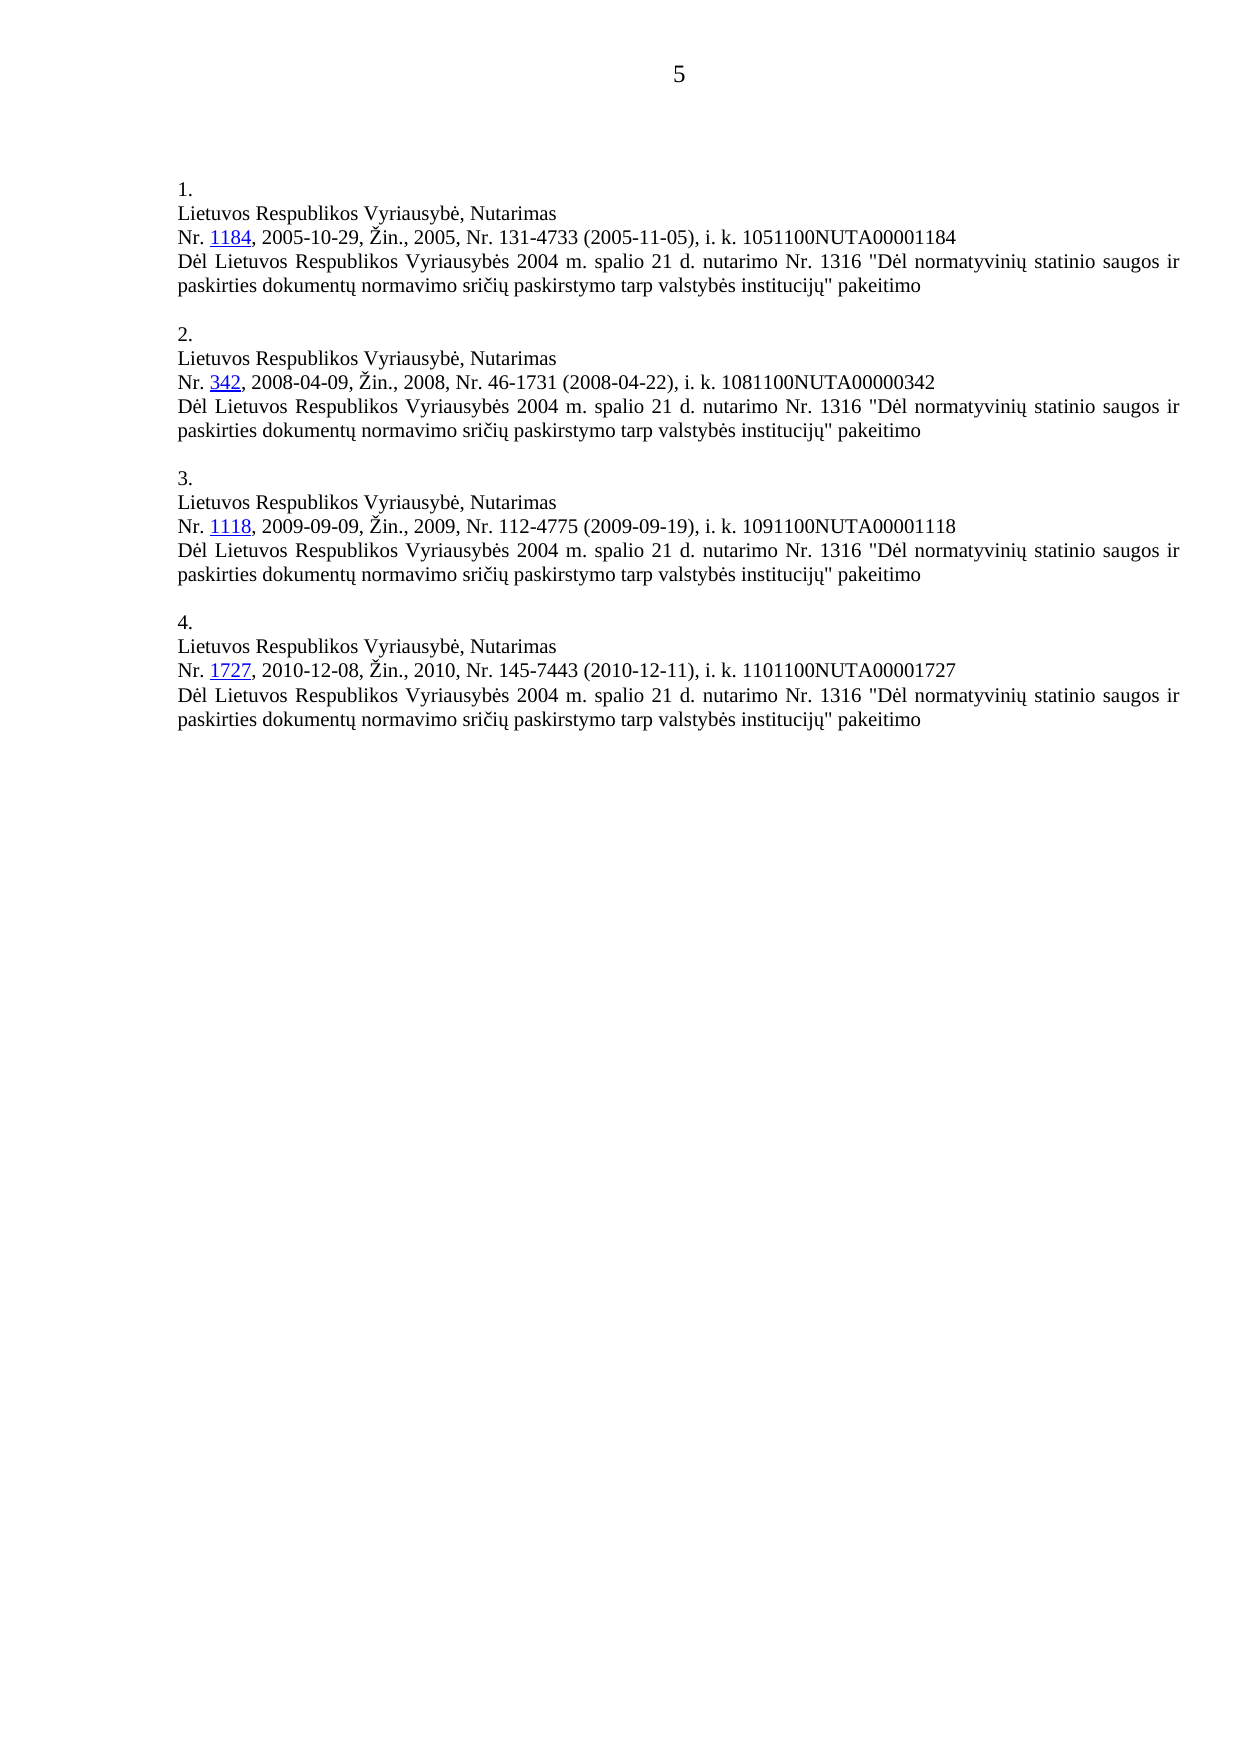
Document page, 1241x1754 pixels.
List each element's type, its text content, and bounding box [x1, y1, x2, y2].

text 4. [177, 610, 1181, 634]
text Nr. 1184, 2005-10-29, Žin., 2005, Nr. 131-4733 (2005-11-05), i. k. 1051100NUTA00001184 [177, 225, 1181, 249]
text Dėl Lietuvos Respublikos Vyriausybės 2004 m. spalio 21 d. nutarimo Nr. 1316 "Dėl normatyvinių statinio saugos ir paskirties dokumentų normavimo sričių paskirstymo tarp valstybės institucijų" pakeitimo [177, 394, 1181, 442]
text Lietuvos Respublikos Vyriausybė, Nutarimas [177, 346, 1181, 370]
text Dėl Lietuvos Respublikos Vyriausybės 2004 m. spalio 21 d. nutarimo Nr. 1316 "Dėl normatyvinių statinio saugos ir paskirties dokumentų normavimo sričių paskirstymo tarp valstybės institucijų" pakeitimo [177, 249, 1181, 297]
text Dėl Lietuvos Respublikos Vyriausybės 2004 m. spalio 21 d. nutarimo Nr. 1316 "Dėl normatyvinių statinio saugos ir paskirties dokumentų normavimo sričių paskirstymo tarp valstybės institucijų" pakeitimo [177, 682, 1181, 731]
text Nr. 1118, 2009-09-09, Žin., 2009, Nr. 112-4775 (2009-09-19), i. k. 1091100NUTA00001118 [177, 514, 1181, 538]
text Lietuvos Respublikos Vyriausybė, Nutarimas [177, 634, 1181, 658]
text 1. [177, 177, 1181, 201]
text Nr. 342, 2008-04-09, Žin., 2008, Nr. 46-1731 (2008-04-22), i. k. 1081100NUTA00000342 [177, 370, 1181, 394]
text Nr. 1727, 2010-12-08, Žin., 2010, Nr. 145-7443 (2010-12-11), i. k. 1101100NUTA00001727 [177, 658, 1181, 682]
text Lietuvos Respublikos Vyriausybė, Nutarimas [177, 201, 1181, 225]
text Dėl Lietuvos Respublikos Vyriausybės 2004 m. spalio 21 d. nutarimo Nr. 1316 "Dėl normatyvinių statinio saugos ir paskirties dokumentų normavimo sričių paskirstymo tarp valstybės institucijų" pakeitimo [177, 538, 1181, 586]
text 3. [177, 466, 1181, 490]
text Lietuvos Respublikos Vyriausybė, Nutarimas [177, 490, 1181, 514]
text 2. [177, 322, 1181, 346]
